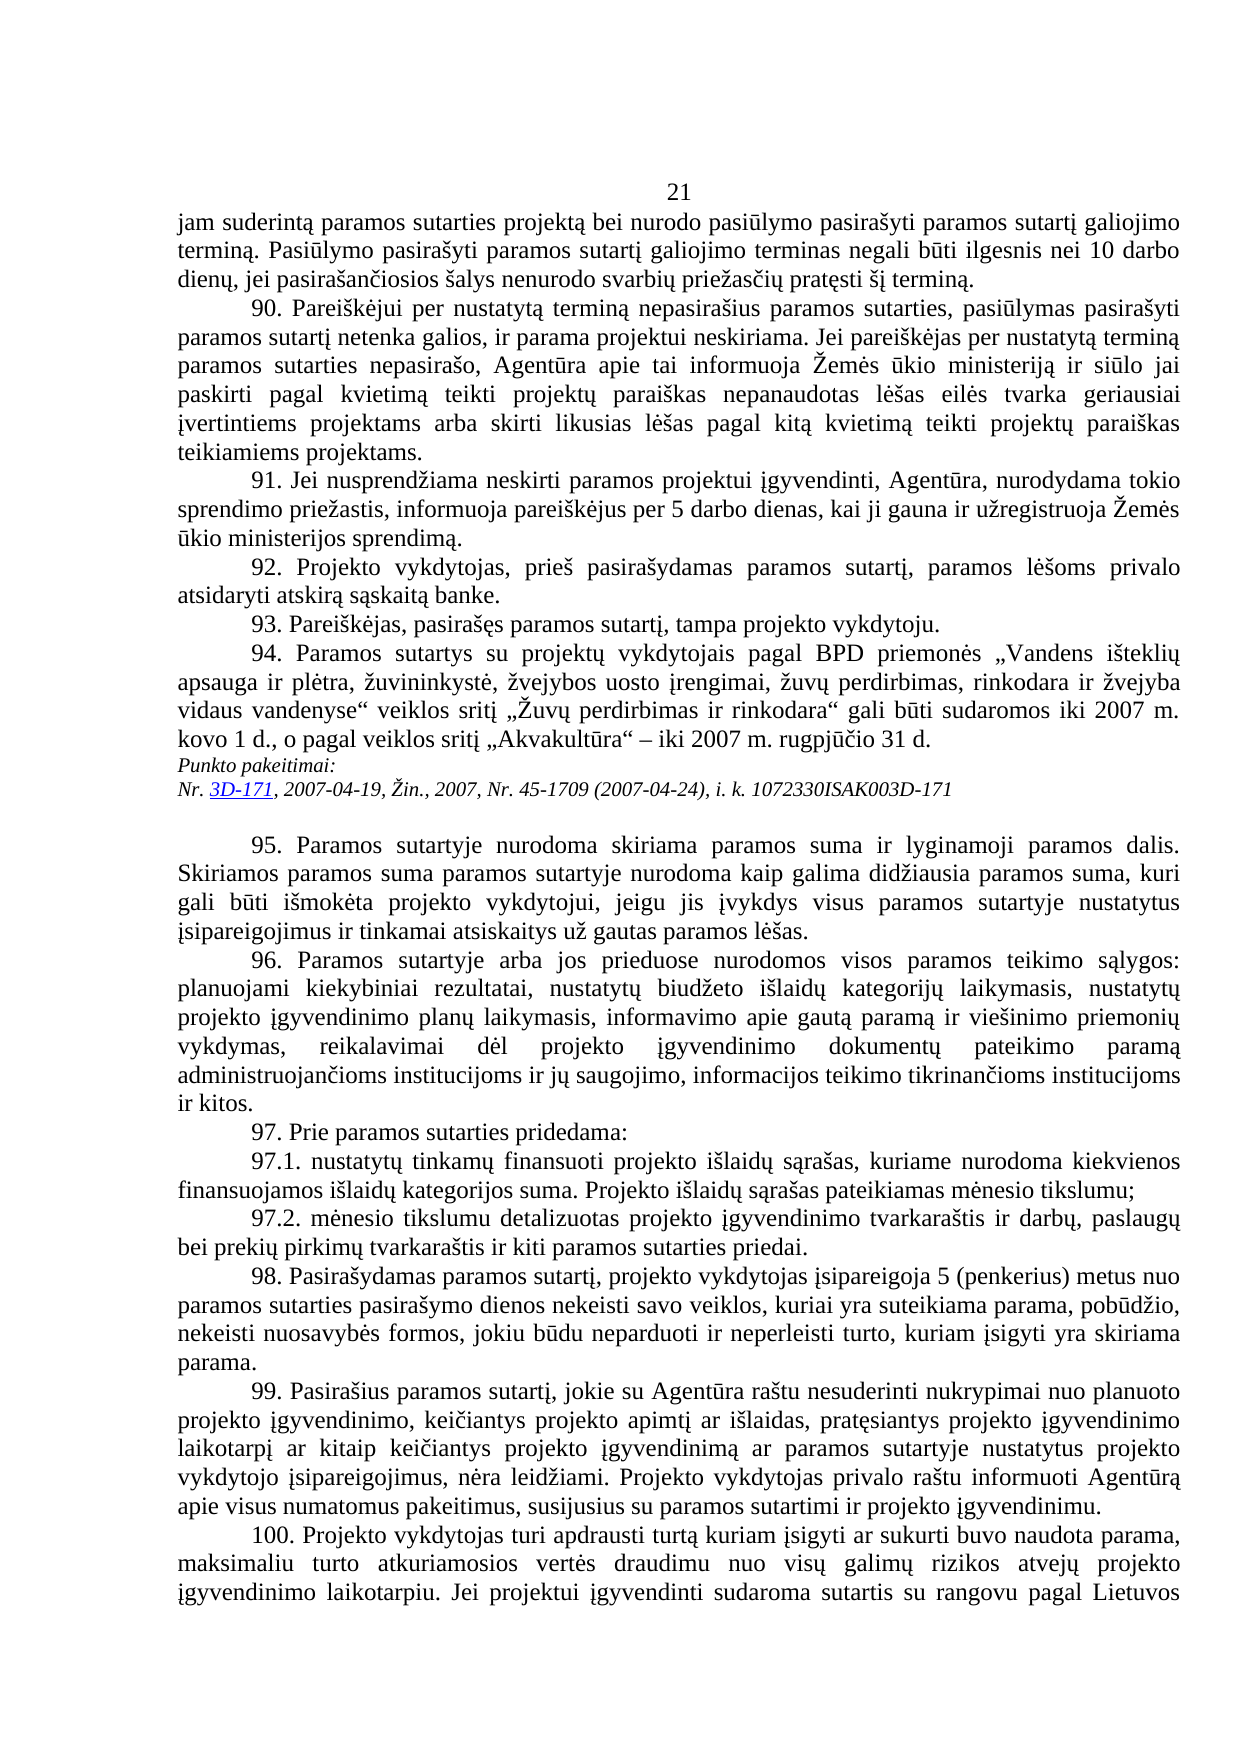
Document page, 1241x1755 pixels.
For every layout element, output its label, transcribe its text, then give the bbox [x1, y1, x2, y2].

text 90. Pareiškėjui per nustatytą terminą nepasirašius paramos sutarties, pasiūlymas pasirašyti paramos sutartį netenka galios, ir parama projektui neskiriama. Jei pareiškėjas per nustatytą terminą paramos sutarties nepasirašo, Agentūra apie tai informuoja Žemės ūkio ministeriją ir siūlo jai paskirti pagal kvietimą teikti projektų paraiškas nepanaudotas lėšas eilės tvarka geriausiai įvertintiems projektams arba skirti likusias lėšas pagal kitą kvietimą teikti projektų paraiškas teikiamiems projektams. [177, 293, 1181, 465]
text Nr. 3D-171, 2007-04-19, Žin., 2007, Nr. 45-1709 (2007-04-24), i. k. 1072330ISAK003D-171 [177, 777, 1181, 801]
text Punkto pakeitimai: [177, 753, 1181, 777]
text 95. Paramos sutartyje nurodoma skiriama paramos suma ir lyginamoji paramos dalis. Skiriamos paramos suma paramos sutartyje nurodoma kaip galima didžiausia paramos suma, kuri gali būti išmokėta projekto vykdytojui, jeigu jis įvykdys visus paramos sutartyje nustatytus įsipareigojimus ir tinkamai atsiskaitys už gautas paramos lėšas. [177, 830, 1181, 945]
text 93. Pareiškėjas, pasirašęs paramos sutartį, tampa projekto vykdytoju. [177, 609, 1181, 638]
text 97. Prie paramos sutarties pridedama: [177, 1117, 1181, 1146]
text jam suderintą paramos sutarties projektą bei nurodo pasiūlymo pasirašyti paramos sutartį galiojimo terminą. Pasiūlymo pasirašyti paramos sutartį galiojimo terminas negali būti ilgesnis nei 10 darbo dienų, jei pasirašančiosios šalys nenurodo svarbių priežasčių pratęsti šį terminą. [177, 207, 1181, 293]
text 96. Paramos sutartyje arba jos prieduose nurodomos visos paramos teikimo sąlygos: planuojami kiekybiniai rezultatai, nustatytų biudžeto išlaidų kategorijų laikymasis, nustatytų projekto įgyvendinimo planų laikymasis, informavimo apie gautą paramą ir viešinimo priemonių vykdymas, reikalavimai dėl projekto įgyvendinimo dokumentų pateikimo paramą administruojančioms institucijoms ir jų saugojimo, informacijos teikimo tikrinančioms institucijoms ir kitos. [177, 945, 1181, 1117]
text 99. Pasirašius paramos sutartį, jokie su Agentūra raštu nesuderinti nukrypimai nuo planuoto projekto įgyvendinimo, keičiantys projekto apimtį ar išlaidas, pratęsiantys projekto įgyvendinimo laikotarpį ar kitaip keičiantys projekto įgyvendinimą ar paramos sutartyje nustatytus projekto vykdytojo įsipareigojimus, nėra leidžiami. Projekto vykdytojas privalo raštu informuoti Agentūrą apie visus numatomus pakeitimus, susijusius su paramos sutartimi ir projekto įgyvendinimu. [177, 1376, 1181, 1520]
text 97.1. nustatytų tinkamų finansuoti projekto išlaidų sąrašas, kuriame nurodoma kiekvienos finansuojamos išlaidų kategorijos suma. Projekto išlaidų sąrašas pateikiamas mėnesio tikslumu; [177, 1146, 1181, 1203]
text 91. Jei nusprendžiama neskirti paramos projektui įgyvendinti, Agentūra, nurodydama tokio sprendimo priežastis, informuoja pareiškėjus per 5 darbo dienas, kai ji gauna ir užregistruoja Žemės ūkio ministerijos sprendimą. [177, 465, 1181, 552]
text 92. Projekto vykdytojas, prieš pasirašydamas paramos sutartį, paramos lėšoms privalo atsidaryti atskirą sąskaitą banke. [177, 552, 1181, 609]
text 100. Projekto vykdytojas turi apdrausti turtą kuriam įsigyti ar sukurti buvo naudota parama, maksimaliu turto atkuriamosios vertės draudimu nuo visų galimų rizikos atvejų projekto įgyvendinimo laikotarpiu. Jei projektui įgyvendinti sudaroma sutartis su rangovu pagal Lietuvos [177, 1520, 1181, 1606]
text 94. Paramos sutartys su projektų vykdytojais pagal BPD priemonės „Vandens išteklių apsauga ir plėtra, žuvininkystė, žvejybos uosto įrengimai, žuvų perdirbimas, rinkodara ir žvejyba vidaus vandenyse“ veiklos sritį „Žuvų perdirbimas ir rinkodara“ gali būti sudaromos iki 2007 m. kovo 1 d., o pagal veiklos sritį „Akvakultūra“ – iki 2007 m. rugpjūčio 31 d. [177, 638, 1181, 753]
text 97.2. mėnesio tikslumu detalizuotas projekto įgyvendinimo tvarkaraštis ir darbų, paslaugų bei prekių pirkimų tvarkaraštis ir kiti paramos sutarties priedai. [177, 1203, 1181, 1261]
text 98. Pasirašydamas paramos sutartį, projekto vykdytojas įsipareigoja 5 (penkerius) metus nuo paramos sutarties pasirašymo dienos nekeisti savo veiklos, kuriai yra suteikiama parama, pobūdžio, nekeisti nuosavybės formos, jokiu būdu neparduoti ir neperleisti turto, kuriam įsigyti yra skiriama parama. [177, 1261, 1181, 1376]
